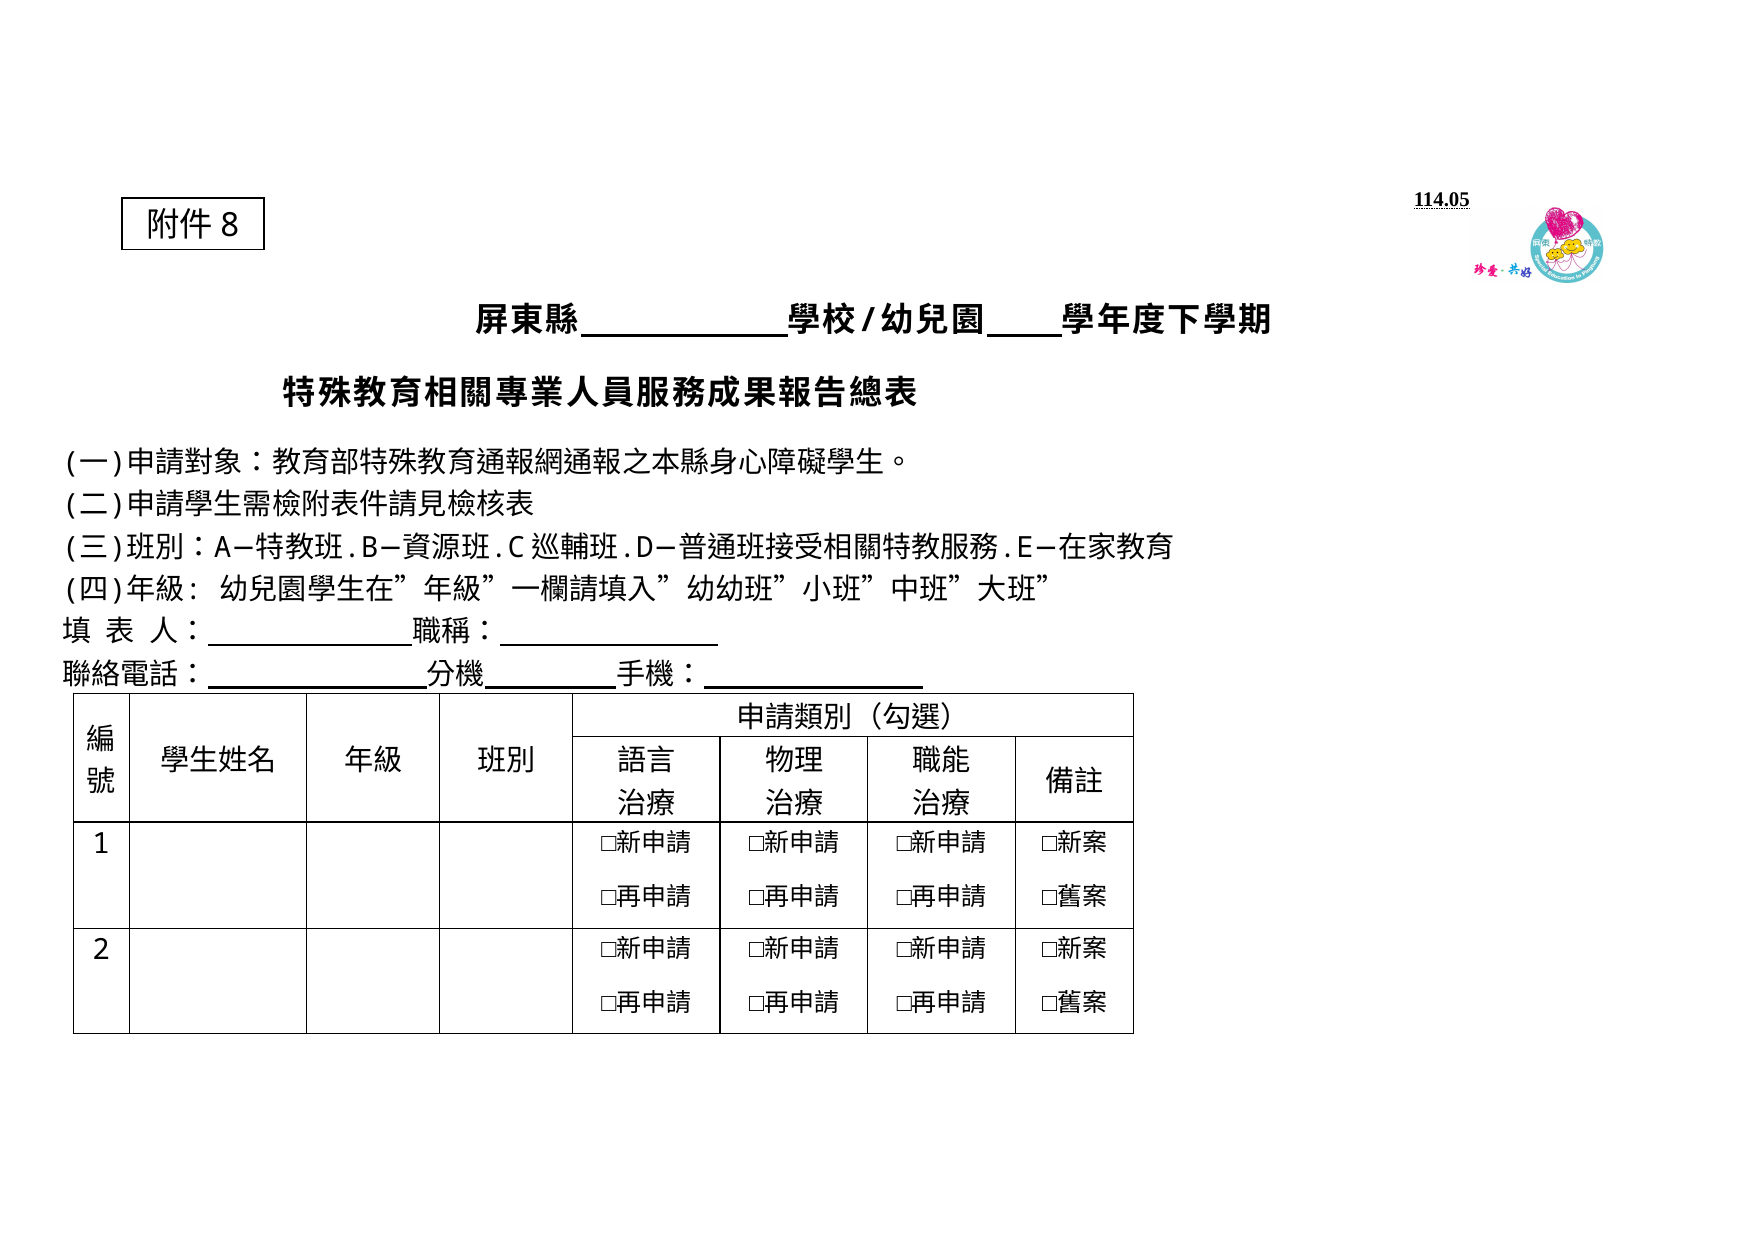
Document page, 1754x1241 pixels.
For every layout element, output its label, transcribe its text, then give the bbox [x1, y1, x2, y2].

table_cell [307, 929, 439, 1033]
text (四)年級: 幼兒園學生在”年級”一欄請填入”幼幼班”小班”中班”大班” [62, 566, 1684, 608]
table_header 年級 [307, 694, 439, 821]
table_header 學生姓名 [130, 694, 306, 821]
table_cell □新申請 □再申請 [868, 929, 1015, 1033]
table_cell [130, 823, 306, 927]
table_cell [130, 929, 306, 1033]
table_cell □新申請 □再申請 [721, 929, 867, 1033]
table_cell 物理 治療 [721, 737, 867, 821]
table_header 編號 [74, 694, 129, 821]
table_cell □新案 □舊案 [1016, 823, 1133, 927]
table_cell □新案 □舊案 [1016, 929, 1133, 1033]
table_cell [440, 823, 572, 927]
text (二)申請學生需檢附表件請見檢核表 [62, 481, 1684, 523]
table_cell □新申請 □再申請 [573, 823, 719, 927]
table_cell [440, 929, 572, 1033]
table_cell □新申請 □再申請 [721, 823, 867, 927]
text 填 表 人： 職稱： [62, 608, 1708, 650]
text 聯絡電話： 分機 手機： [62, 650, 1708, 692]
text (一)申請對象：教育部特殊教育通報網通報之本縣身心障礙學生。 [62, 438, 1684, 481]
text 附件8 [138, 206, 248, 241]
table_cell 語言 治療 [573, 737, 719, 821]
table_cell □新申請 □再申請 [868, 823, 1015, 927]
table_cell [307, 823, 439, 927]
text (三)班別：A−特教班.B−資源班.C巡輔班.D−普通班接受相關特教服務.E−在家教育 [62, 523, 1684, 566]
table_cell 1 [74, 823, 129, 927]
table_cell 備註 [1016, 737, 1133, 821]
table_cell □新申請 □再申請 [573, 929, 719, 1033]
table_header 班別 [440, 694, 572, 821]
table_cell 職能 治療 [868, 737, 1015, 821]
text 屏東縣 學校/幼兒園 學年度下學期 [62, 293, 1684, 342]
text [123, 199, 263, 249]
table_header 申請類別（勾選） [573, 694, 1133, 736]
table_cell 2 [74, 929, 129, 1033]
text 特殊教育相關專業人員服務成果報告總表 [62, 366, 1684, 414]
